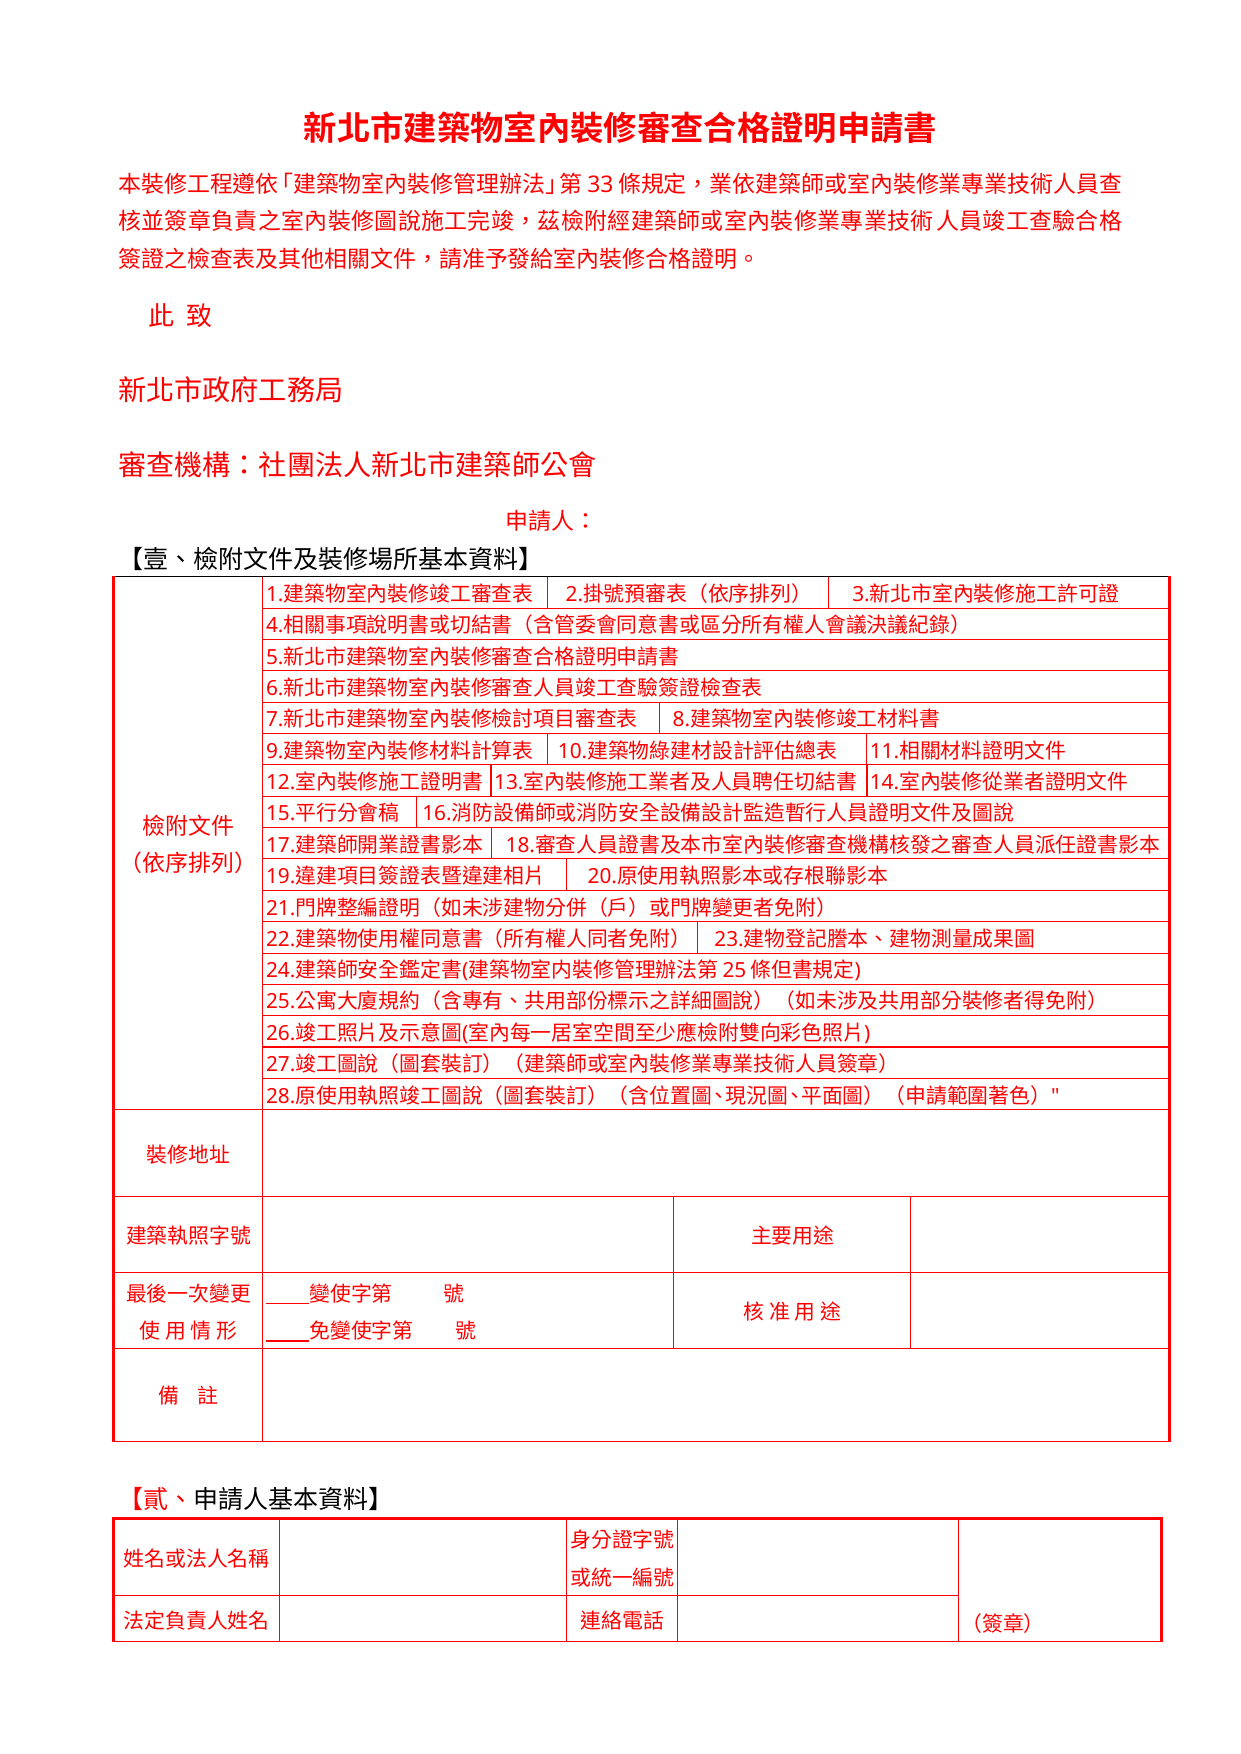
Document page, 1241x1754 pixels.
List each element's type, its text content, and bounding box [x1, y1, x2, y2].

text 此 致 [118, 276, 1122, 351]
table_header 2.掛號預審表（依序排列） [548, 577, 828, 607]
text 【壹、檢附文件及裝修場所基本資料】 [118, 539, 1122, 576]
table_cell 8.建築物室內裝修竣工材料書 [660, 703, 1168, 733]
table_cell 16.消防設備師或消防安全設備設計監造暫行人員證明文件及圖說 [417, 797, 1168, 827]
text 新北市建築物室內裝修審查合格證明申請書 [118, 89, 1122, 164]
table_header [678, 1520, 958, 1595]
table_cell 19.違建項目簽證表暨違建相片 [263, 859, 566, 890]
table_cell 建築執照字號 [115, 1197, 262, 1272]
table_cell 7.新北市建築物室內裝修檢討項目審查表 [263, 703, 659, 733]
table_cell 23.建物登記謄本、建物測量成果圖 [698, 922, 1168, 952]
text 【貳、申請人基本資料】 [118, 1479, 1122, 1517]
table_header 3.新北市室內裝修施工許可證 [829, 577, 1168, 607]
table_cell 18.審查人員證書及本市室內裝修審查機構核發之審查人員派任證書影本 [492, 828, 1168, 858]
table_cell [911, 1273, 1168, 1348]
table_cell 10.建築物綠建材設計評估總表 [548, 734, 866, 764]
table_cell 備 註 [115, 1349, 262, 1441]
table_header [280, 1520, 566, 1595]
table_header （簽章） [959, 1520, 1160, 1641]
table_cell 5.新北市建築物室內裝修審查合格證明申請書 [263, 640, 1168, 670]
table_cell 14.室內裝修從業者證明文件 [868, 765, 1168, 796]
table_header 姓名或法人名稱 [115, 1520, 279, 1595]
text 審查機構：社團法人新北市建築師公會 [118, 426, 1122, 501]
text 申請人： [118, 501, 1122, 539]
table_cell [263, 1349, 1168, 1441]
table_cell 22.建築物使用權同意書（所有權人同者免附） [263, 922, 697, 952]
table_cell 最後一次變更使 用 情 形 [115, 1273, 262, 1348]
table_cell 28.原使用執照竣工圖說（圖套裝訂）（含位置圖、現況圖、平面圖）（申請範圍著色）" [263, 1079, 1168, 1109]
table_cell 6.新北市建築物室內裝修審查人員竣工查驗簽證檢查表 [263, 671, 1168, 702]
table_cell 20.原使用執照影本或存根聯影本 [567, 859, 1168, 890]
table_cell 變使字第 號 免變使字第 號 [263, 1273, 673, 1348]
table_cell 24.建築師安全鑑定書(建築物室内裝修管理辦法第25條但書規定) [263, 954, 1168, 984]
table_cell 連絡電話 [567, 1596, 677, 1641]
text 本裝修工程遵依「建築物室內裝修管理辦法」第33條規定，業依建築師或室內裝修業專業技術人員查核並簽章負責之室內裝修圖說施工完竣，茲檢附經建築師或室內裝修業專業技術人員竣工查驗合格簽證之檢查表及其他相關文件，請准予發給室內裝修合格證明。 [118, 164, 1122, 276]
table_cell 法定負責人姓名 [115, 1596, 279, 1641]
table_cell 25.公寓大廈規約（含專有、共用部份標示之詳細圖說）（如未涉及共用部分裝修者得免附） [263, 985, 1168, 1015]
text 新北市政府工務局 [118, 351, 1122, 426]
table_cell 4.相關事項說明書或切結書（含管委會同意書或區分所有權人會議決議紀錄） [263, 609, 1168, 639]
table_cell 裝修地址 [115, 1110, 262, 1196]
table_cell 核 准 用 途 [674, 1273, 910, 1348]
table_cell 26.竣工照片及示意圖(室內每一居室空間至少應檢附雙向彩色照片) [263, 1016, 1168, 1046]
table_cell 15.平行分會稿 [263, 797, 416, 827]
table_header 1.建築物室內裝修竣工審查表 [263, 577, 547, 607]
table_cell 21.門牌整編證明（如未涉建物分併（戶）或門牌變更者免附） [263, 891, 1168, 921]
table_cell [911, 1197, 1168, 1272]
table_header 身分證字號 或統一編號 [567, 1520, 677, 1595]
table_cell 13.室內裝修施工業者及人員聘任切結書 [492, 765, 866, 796]
table_cell 9.建築物室內裝修材料計算表 [263, 734, 547, 764]
table_cell [280, 1596, 566, 1641]
table_cell [678, 1596, 958, 1641]
table_cell [263, 1197, 673, 1272]
table_header 檢附文件 （依序排列） [115, 577, 262, 1109]
table_cell 27.竣工圖說（圖套裝訂）（建築師或室內裝修業專業技術人員簽章） [263, 1048, 1168, 1078]
table_cell 主要用途 [674, 1197, 910, 1272]
table_cell 12.室內裝修施工證明書 [263, 765, 490, 796]
table_cell [263, 1110, 1168, 1196]
table_cell 17.建築師開業證書影本 [263, 828, 491, 858]
table_cell 11.相關材料證明文件 [867, 734, 1168, 764]
